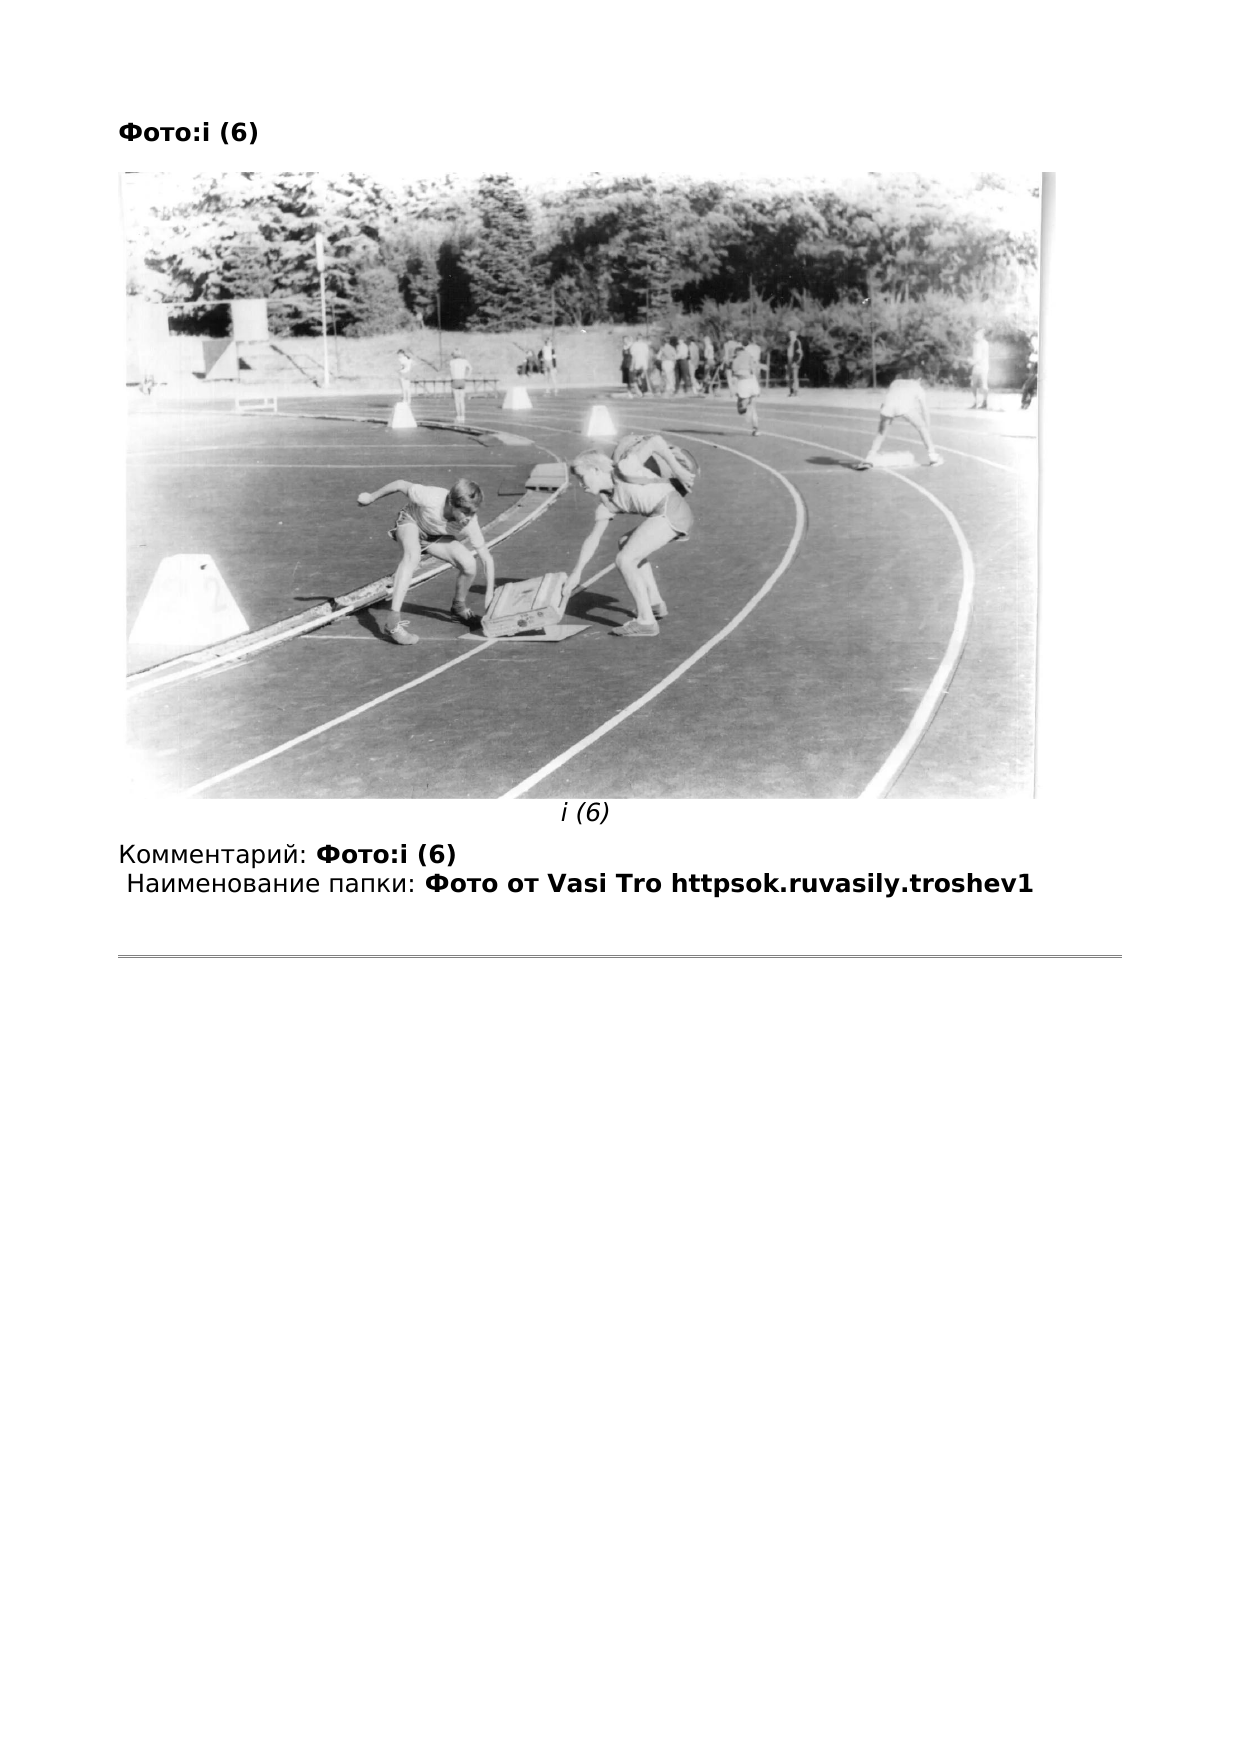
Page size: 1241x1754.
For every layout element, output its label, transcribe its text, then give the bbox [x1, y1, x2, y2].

subtitle Фото:i (6) [118, 118, 1122, 147]
text Комментарий: Фото:i (6) Наименование папки: Фото от Vasi Tro httpsok.ruvasily.troshev1 [118, 840, 1122, 928]
picture [118, 172, 1056, 799]
text i (6) [118, 799, 1056, 828]
